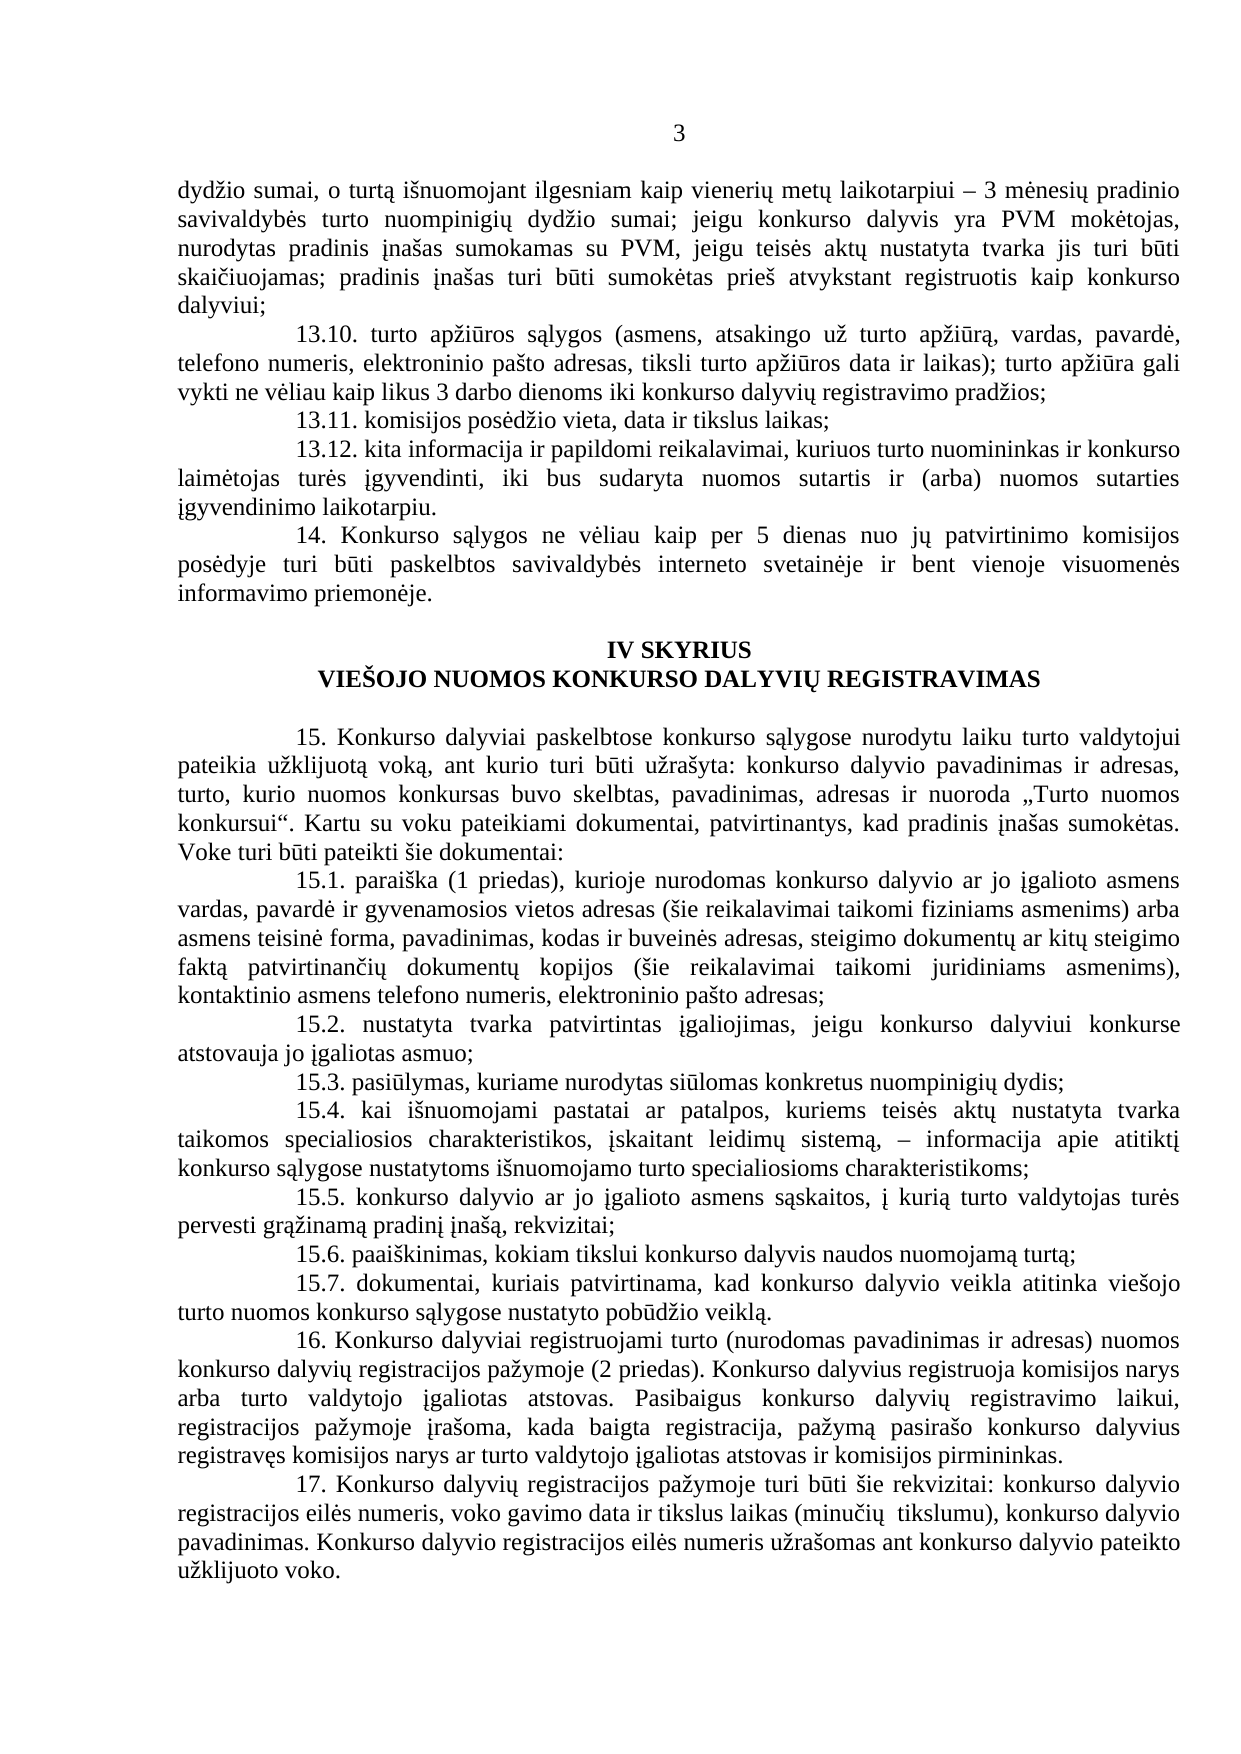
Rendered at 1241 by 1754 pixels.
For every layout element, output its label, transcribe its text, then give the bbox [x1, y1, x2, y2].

text 15.4. kai išnuomojami pastatai ar patalpos, kuriems teisės aktų nustatyta tvarka taikomos specialiosios charakteristikos, įskaitant leidimų sistemą, – informacija apie atitiktį konkurso sąlygose nustatytoms išnuomojamo turto specialiosioms charakteristikoms; [177, 1096, 1181, 1182]
text 17. Konkurso dalyvių registracijos pažymoje turi būti šie rekvizitai: konkurso dalyvio registracijos eilės numeris, voko gavimo data ir tikslus laikas (minučių tikslumu), konkurso dalyvio pavadinimas. Konkurso dalyvio registracijos eilės numeris užrašomas ant konkurso dalyvio pateikto užklijuoto voko. [177, 1469, 1181, 1584]
text 13.12. kita informacija ir papildomi reikalavimai, kuriuos turto nuomininkas ir konkurso laimėtojas turės įgyvendinti, iki bus sudaryta nuomos sutartis ir (arba) nuomos sutarties įgyvendinimo laikotarpiu. [177, 434, 1181, 521]
text 16. Konkurso dalyviai registruojami turto (nurodomas pavadinimas ir adresas) nuomos konkurso dalyvių registracijos pažymoje (2 priedas). Konkurso dalyvius registruoja komisijos narys arba turto valdytojo įgaliotas atstovas. Pasibaigus konkurso dalyvių registravimo laikui, registracijos pažymoje įrašoma, kada baigta registracija, pažymą pasirašo konkurso dalyvius registravęs komisijos narys ar turto valdytojo įgaliotas atstovas ir komisijos pirmininkas. [177, 1326, 1181, 1469]
text 13.10. turto apžiūros sąlygos (asmens, atsakingo už turto apžiūrą, vardas, pavardė, telefono numeris, elektroninio pašto adresas, tiksli turto apžiūros data ir laikas); turto apžiūra gali vykti ne vėliau kaip likus 3 darbo dienoms iki konkurso dalyvių registravimo pradžios; [177, 319, 1181, 406]
text 15.1. paraiška (1 priedas), kurioje nurodomas konkurso dalyvio ar jo įgalioto asmens vardas, pavardė ir gyvenamosios vietos adresas (šie reikalavimai taikomi fiziniams asmenims) arba asmens teisinė forma, pavadinimas, kodas ir buveinės adresas, steigimo dokumentų ar kitų steigimo faktą patvirtinančių dokumentų kopijos (šie reikalavimai taikomi juridiniams asmenims), kontaktinio asmens telefono numeris, elektroninio pašto adresas; [177, 866, 1181, 1009]
text 15.3. pasiūlymas, kuriame nurodytas siūlomas konkretus nuompinigių dydis; [177, 1067, 1181, 1096]
text 15. Konkurso dalyviai paskelbtose konkurso sąlygose nurodytu laiku turto valdytojui pateikia užklijuotą voką, ant kurio turi būti užrašyta: konkurso dalyvio pavadinimas ir adresas, turto, kurio nuomos konkursas buvo skelbtas, pavadinimas, adresas ir nuoroda „Turto nuomos konkursui“. Kartu su voku pateikiami dokumentai, patvirtinantys, kad pradinis įnašas sumokėtas. Voke turi būti pateikti šie dokumentai: [177, 722, 1181, 866]
text 15.2. nustatyta tvarka patvirtintas įgaliojimas, jeigu konkurso dalyviui konkurse atstovauja jo įgaliotas asmuo; [177, 1009, 1181, 1067]
text dydžio sumai, o turtą išnuomojant ilgesniam kaip vienerių metų laikotarpiui – 3 mėnesių pradinio savivaldybės turto nuompinigių dydžio sumai; jeigu konkurso dalyvis yra PVM mokėtojas, nurodytas pradinis įnašas sumokamas su PVM, jeigu teisės aktų nustatyta tvarka jis turi būti skaičiuojamas; pradinis įnašas turi būti sumokėtas prieš atvykstant registruotis kaip konkurso dalyviui; [177, 176, 1181, 319]
text VIEŠOJO NUOMOS KONKURSO DALYVIŲ REGISTRAVIMAS [177, 664, 1181, 693]
text 15.5. konkurso dalyvio ar jo įgalioto asmens sąskaitos, į kurią turto valdytojas turės pervesti grąžinamą pradinį įnašą, rekvizitai; [177, 1182, 1181, 1239]
text 15.7. dokumentai, kuriais patvirtinama, kad konkurso dalyvio veikla atitinka viešojo turto nuomos konkurso sąlygose nustatyto pobūdžio veiklą. [177, 1268, 1181, 1326]
text 14. Konkurso sąlygos ne vėliau kaip per 5 dienas nuo jų patvirtinimo komisijos posėdyje turi būti paskelbtos savivaldybės interneto svetainėje ir bent vienoje visuomenės informavimo priemonėje. [177, 521, 1181, 607]
text 15.6. paaiškinimas, kokiam tikslui konkurso dalyvis naudos nuomojamą turtą; [177, 1239, 1181, 1268]
text IV SKYRIUS [177, 636, 1181, 664]
text 13.11. komisijos posėdžio vieta, data ir tikslus laikas; [177, 406, 1181, 434]
